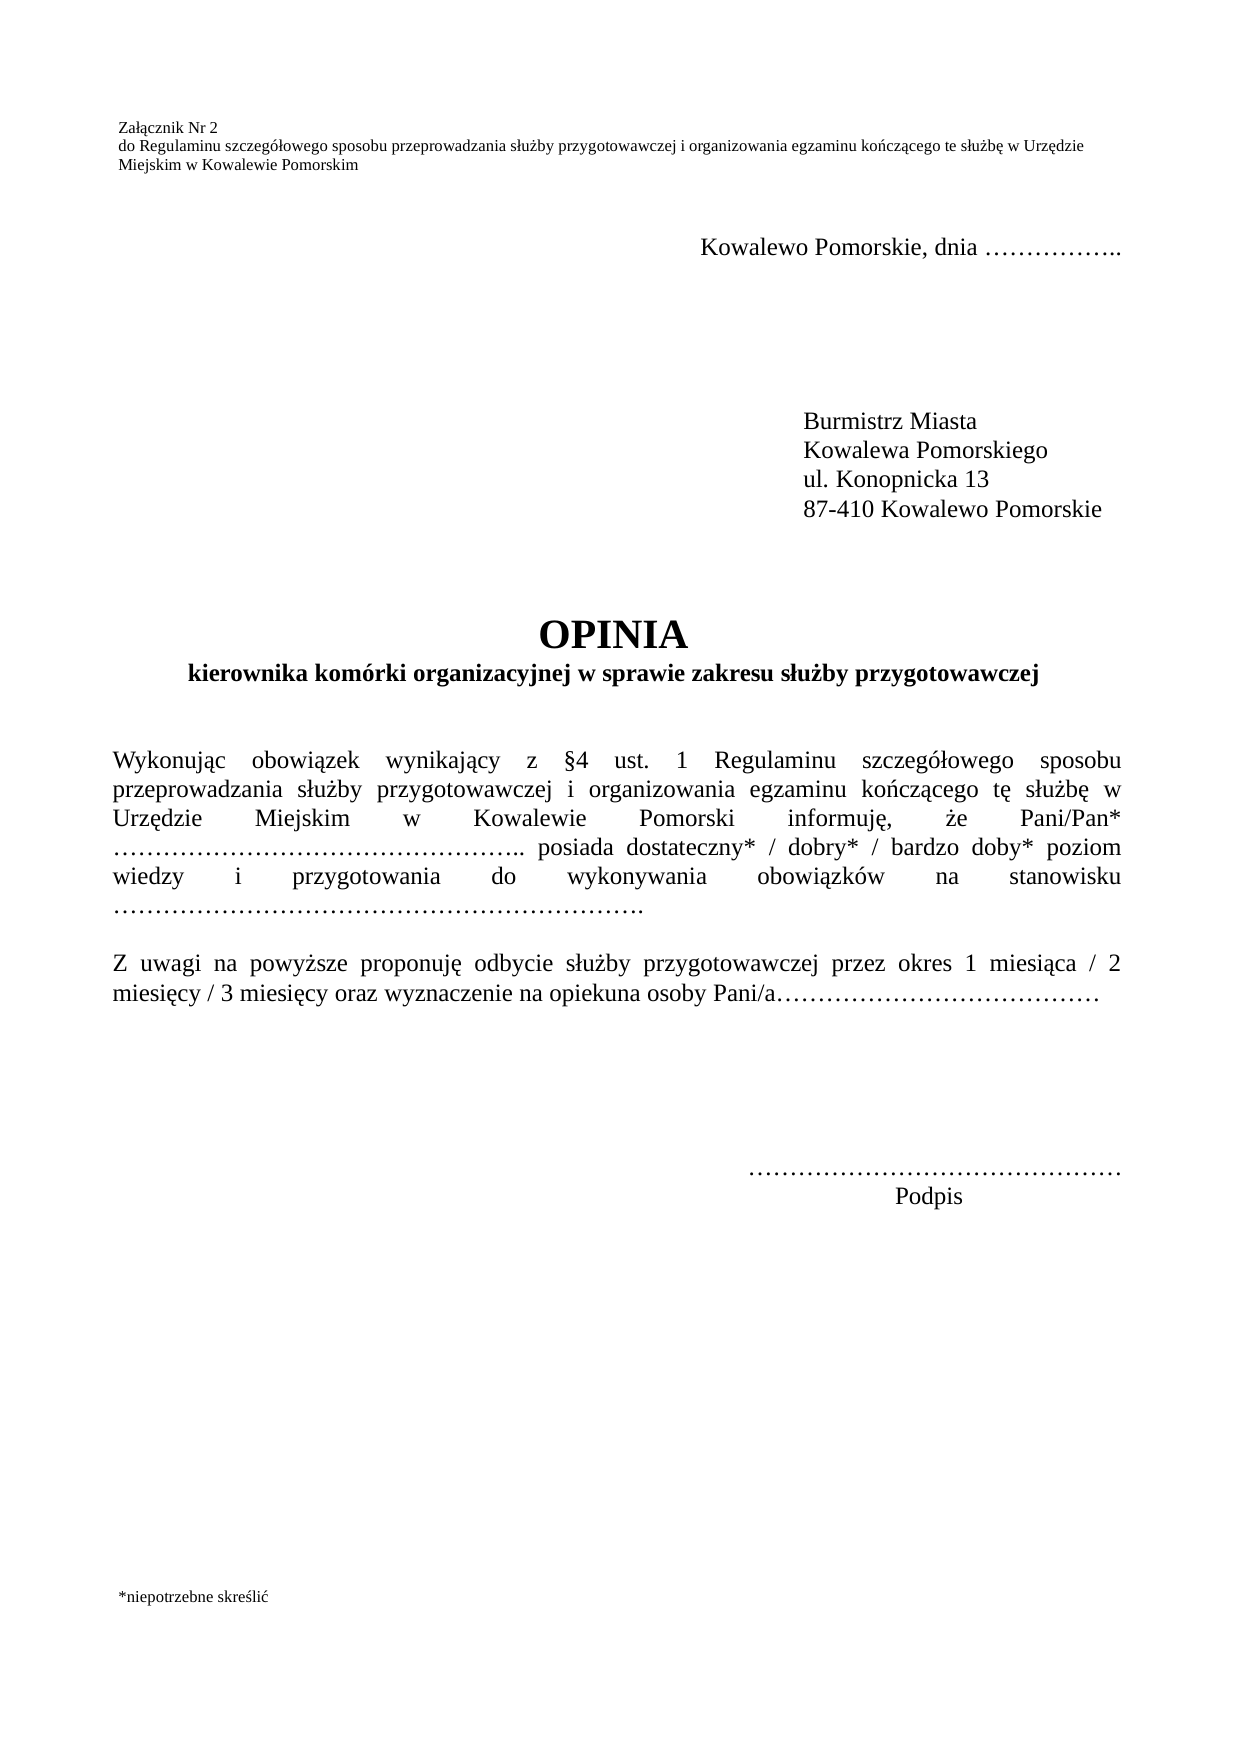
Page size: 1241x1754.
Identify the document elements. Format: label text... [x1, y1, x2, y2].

text Z uwagi na powyższe proponuję odbycie służby przygotowawczej przez okres 1 miesiąca / 2 miesięcy / 3 miesięcy oraz wyznaczenie na opiekuna osoby Pani/a………………………………… [112, 948, 1122, 1006]
text *niepotrzebne skreślić [118, 1588, 1122, 1606]
text 87-410 Kowalewo Pomorskie [803, 493, 1122, 522]
text Kowalewo Pomorskie, dnia …………….. [118, 232, 1122, 261]
text Załącznik Nr 2 [118, 118, 1122, 137]
text do Regulaminu szczegółowego sposobu przeprowadzania służby przygotowawczej i organizowania egzaminu kończącego te służbę w Urzędzie Miejskim w Kowalewie Pomorskim [118, 137, 1122, 174]
text Wykonując obowiązek wynikający z §4 ust. 1 Regulaminu szczegółowego sposobu przeprowadzania służby przygotowawczej i organizowania egzaminu kończącego tę służbę w Urzędzie Miejskim w Kowalewie Pomorski informuję, że Pani/Pan* ………………………………………….. posiada dostateczny* / dobry* / bardzo doby* poziom wiedzy i przygotowania do wykonywania obowiązków na stanowisku ………………………………………………………. [112, 745, 1122, 919]
text Podpis [112, 1181, 963, 1210]
text Kowalewa Pomorskiego [803, 435, 1122, 464]
text OPINIA [112, 610, 1122, 658]
text kierownika komórki organizacyjnej w sprawie zakresu służby przygotowawczej [112, 658, 1122, 687]
text Burmistrz Miasta [803, 406, 1122, 435]
text ul. Konopnicka 13 [803, 464, 1122, 493]
text ……………………………………… [112, 1152, 1122, 1181]
